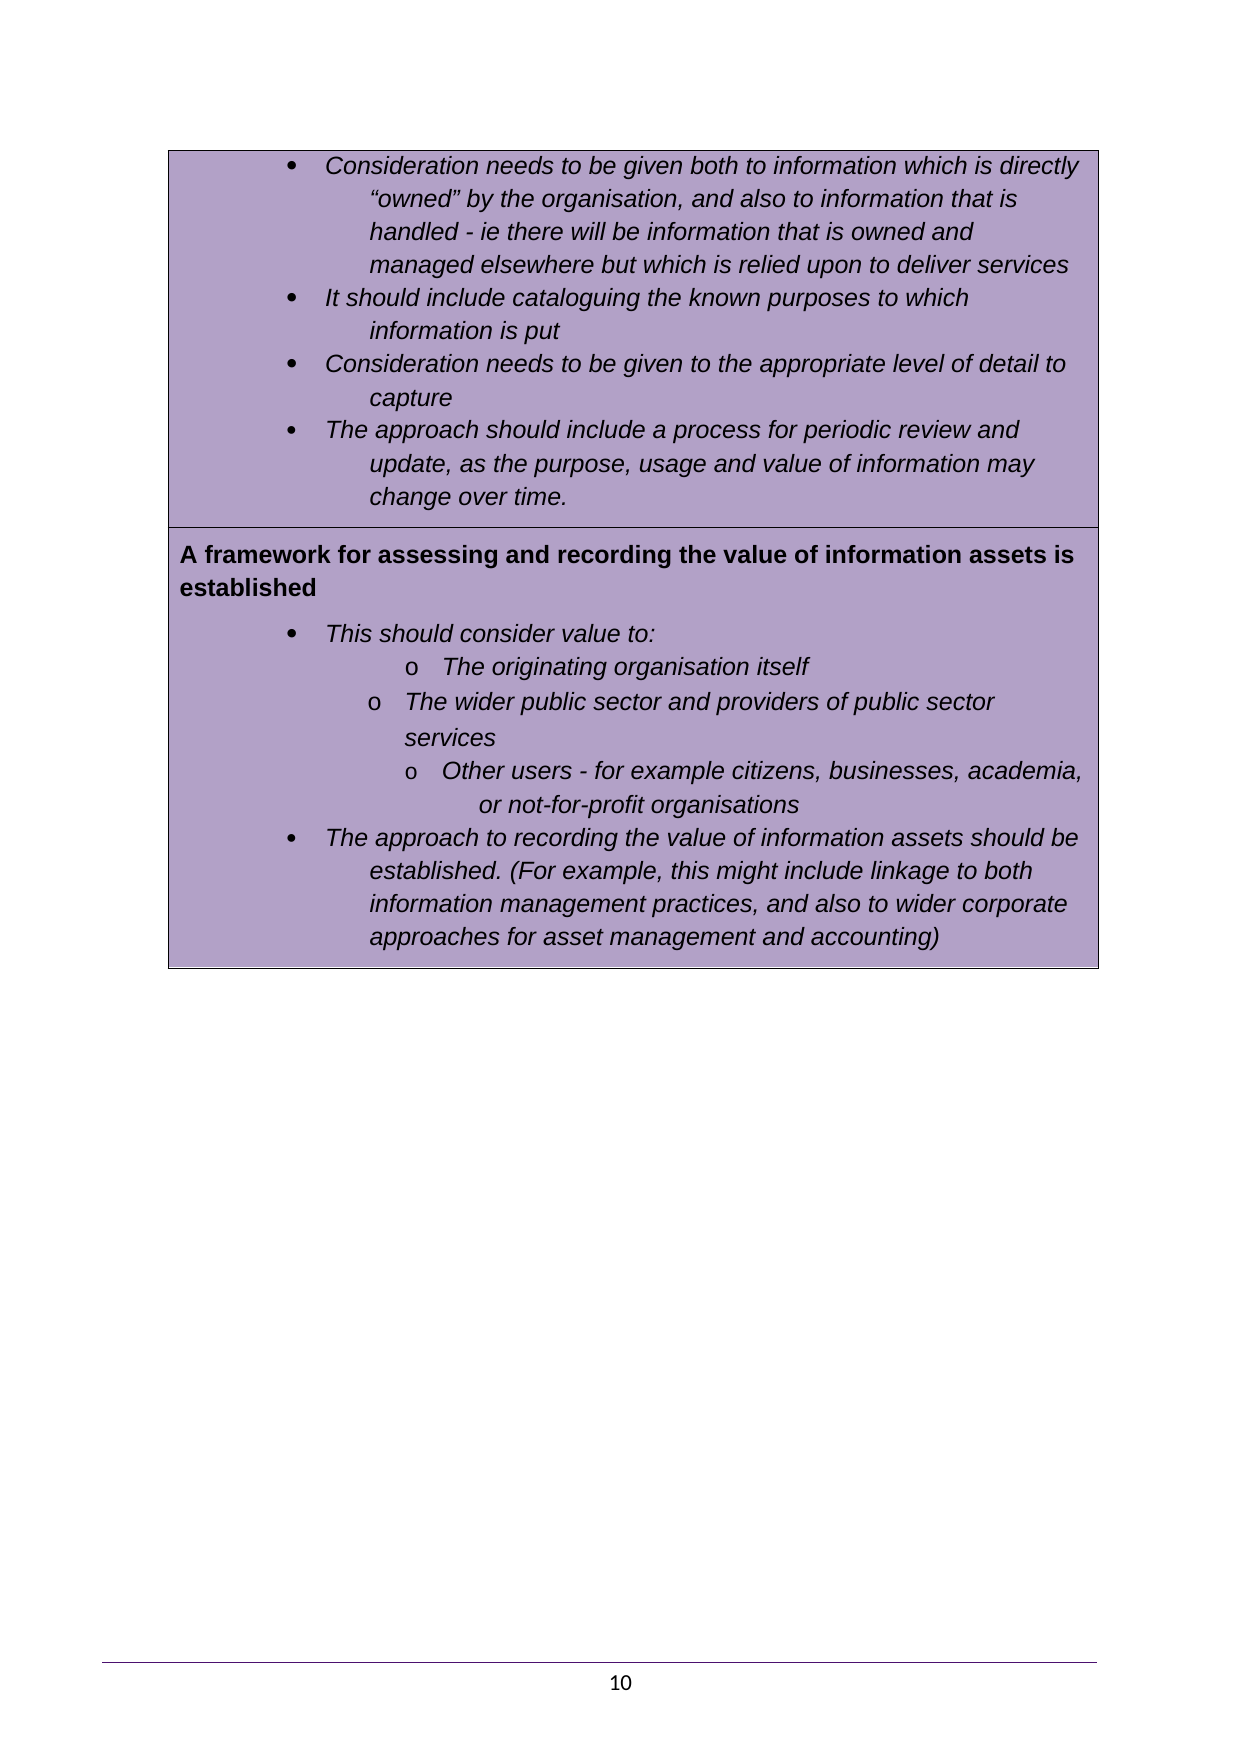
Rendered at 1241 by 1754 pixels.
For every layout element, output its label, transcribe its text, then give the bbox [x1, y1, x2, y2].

table_cell The approach is defined for consistently identifying, categorising and cataloguing Information Assets and their purpose Both structured and unstructured information assets need to be considered. Consideration needs to be given both to information which is directly “owned” by the organisation, and also to information that is handled - ie there will be information that is owned and managed elsewhere but which is relied upon to deliver services It should include cataloguing the known purposes to which information is put Consideration needs to be given to the appropriate level of detail to capture The approach should include a process for periodic review and update, as the purpose, usage and value of information may change over time. [169, 151, 1098, 527]
table_cell A framework for assessing and recording the value of information assets is established This should consider value to: The originating organisation itself The wider public sector and providers of public sector services Other users - for example citizens, businesses, academia, or not-for-profit organisations The approach to recording the value of information assets should be established. (For example, this might include linkage to both information management practices, and also to wider corporate approaches for asset management and accounting) [169, 528, 1098, 967]
